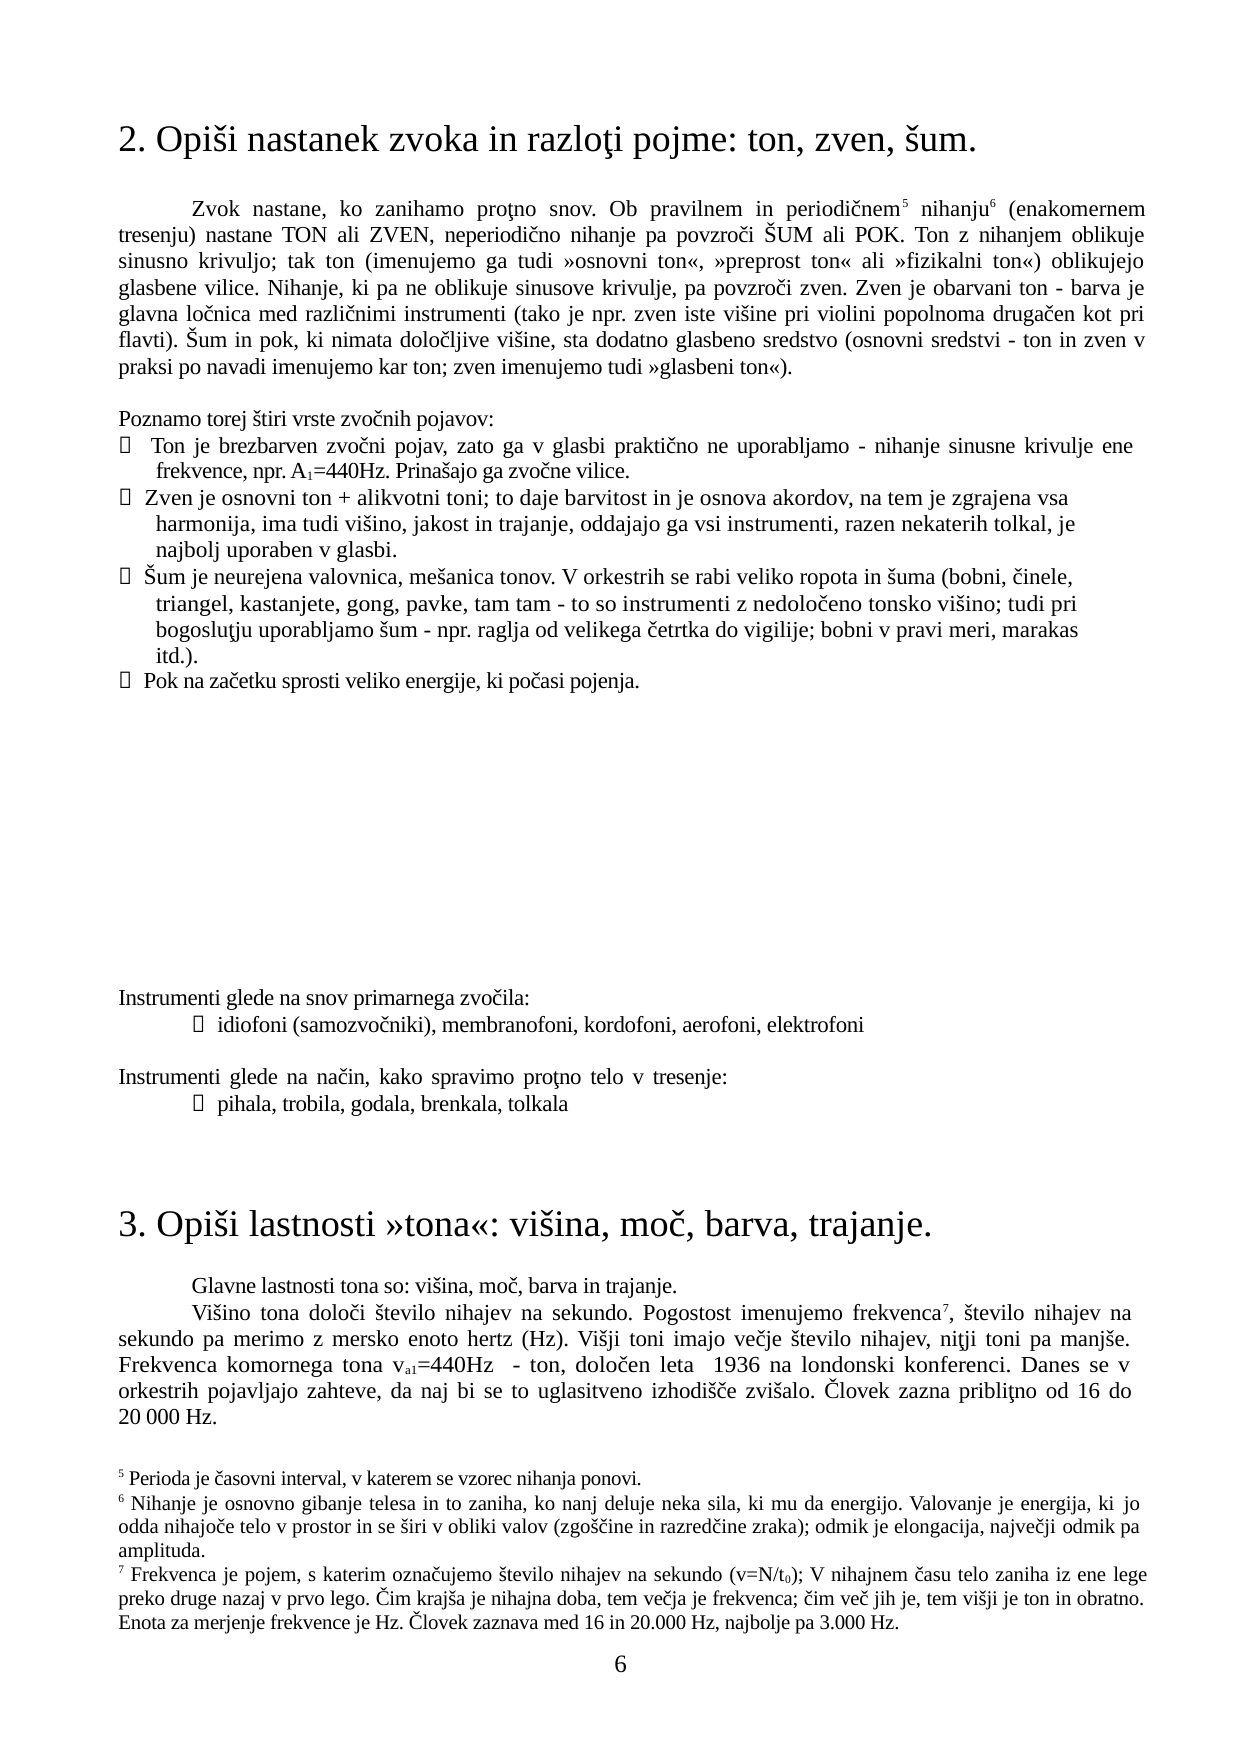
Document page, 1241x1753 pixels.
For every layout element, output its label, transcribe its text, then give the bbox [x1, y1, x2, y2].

text Instrumenti glede na snov primarnega zvočila: [118, 984, 1240, 1011]
text 5 Perioda je časovni interval, v katerem se vzorec nihanja ponovi. [118, 1466, 1240, 1490]
text 3. Opiši lastnosti »tona«: višina, moč, barva, trajanje. [118, 1202, 1240, 1245]
text  Pok na začetku sprosti veliko energije, ki počasi pojenja. [118, 669, 1240, 694]
text Zvok nastane, ko zanihamo proţno snov. Ob pravilnem in periodičnem5 nihanju6 (enakomernem tresenju) nastane TON ali ZVEN, neperiodično nihanje pa povzroči ŠUM ali POK. Ton z nihanjem oblikuje sinusno krivuljo; tak ton (imenujemo ga tudi »osnovni ton«, »preprost ton« ali »fizikalni ton«) oblikujejo glasbene vilice. Nihanje, ki pa ne oblikuje sinusove krivulje, pa povzroči zven. Zven je obarvani ton - barva je glavna ločnica med različnimi instrumenti (tako je npr. zven iste višine pri violini popolnoma drugačen kot pri flavti). Šum in pok, ki nimata določljive višine, sta dodatno glasbeno sredstvo (osnovni sredstvi - ton in zven v praksi po navadi imenujemo kar ton; zven imenujemo tudi »glasbeni ton«). [118, 195, 1146, 379]
text  idiofoni (samozvočniki), membranofoni, kordofoni, aerofoni, elektrofoni [191, 1011, 1240, 1038]
text  Ton je brezbarven zvočni pojav, zato ga v glasbi praktično ne uporabljamo - nihanje sinusne krivulje ene frekvence, npr. A1=440Hz. Prinašajo ga zvočne vilice. [118, 433, 1143, 483]
text 6 [614, 1649, 1240, 1678]
text Poznamo torej štiri vrste zvočnih pojavov: [118, 405, 1240, 431]
text Glavne lastnosti tona so: višina, moč, barva in trajanje. [191, 1272, 1240, 1298]
text 6 Nihanje je osnovno gibanje telesa in to zaniha, ko nanj deluje neka sila, ki mu da energijo. Valovanje je energija, ki jo odda nihajoče telo v prostor in se širi v obliki valov (zgoščine in razredčine zraka); odmik je elongacija, največji odmik pa amplituda. [118, 1491, 1140, 1563]
text  Šum je neurejena valovnica, mešanica tonov. V orkestrih se rabi veliko ropota in šuma (bobni, činele, triangel, kastanjete, gong, pavke, tam tam - to so instrumenti z nedoločeno tonsko višino; tudi pri bogosluţju uporabljamo šum - npr. raglja od velikega četrtka do vigilije; bobni v pravi meri, marakas itd.). [118, 563, 1141, 669]
text Instrumenti glede na način, kako spravimo proţno telo v tresenje:  pihala, trobila, godala, brenkala, tolkala [118, 1063, 737, 1117]
text 7 Frekvenca je pojem, s katerim označujemo število nihajev na sekundo (v=N/t0); V nihajnem času telo zaniha iz ene lege preko druge nazaj v prvo lego. Čim krajša je nihajna doba, tem večja je frekvenca; čim več jih je, tem višji je ton in obratno. Enota za merjenje frekvence je Hz. Človek zaznava med 16 in 20.000 Hz, najbolje pa 3.000 Hz. [118, 1563, 1147, 1634]
text  Zven je osnovni ton + alikvotni toni; to daje barvitost in je osnova akordov, na tem je zgrajena vsa harmonija, ima tudi višino, jakost in trajanje, oddajajo ga vsi instrumenti, razen nekaterih tolkal, je najbolj uporaben v glasbi. [118, 484, 1141, 563]
text Višino tona določi število nihajev na sekundo. Pogostost imenujemo frekvenca7, število nihajev na sekundo pa merimo z mersko enoto hertz (Hz). Višji toni imajo večje število nihajev, niţji toni pa manjše. Frekvenca komornega tona va1=440Hz - ton, določen leta 1936 na londonski konferenci. Danes se v orkestrih pojavljajo zahteve, da naj bi se to uglasitveno izhodišče zvišalo. Človek zazna pribliţno od 16 do 20 000 Hz. [118, 1299, 1141, 1429]
text 2. Opiši nastanek zvoka in razloţi pojme: ton, zven, šum. [118, 116, 1240, 159]
